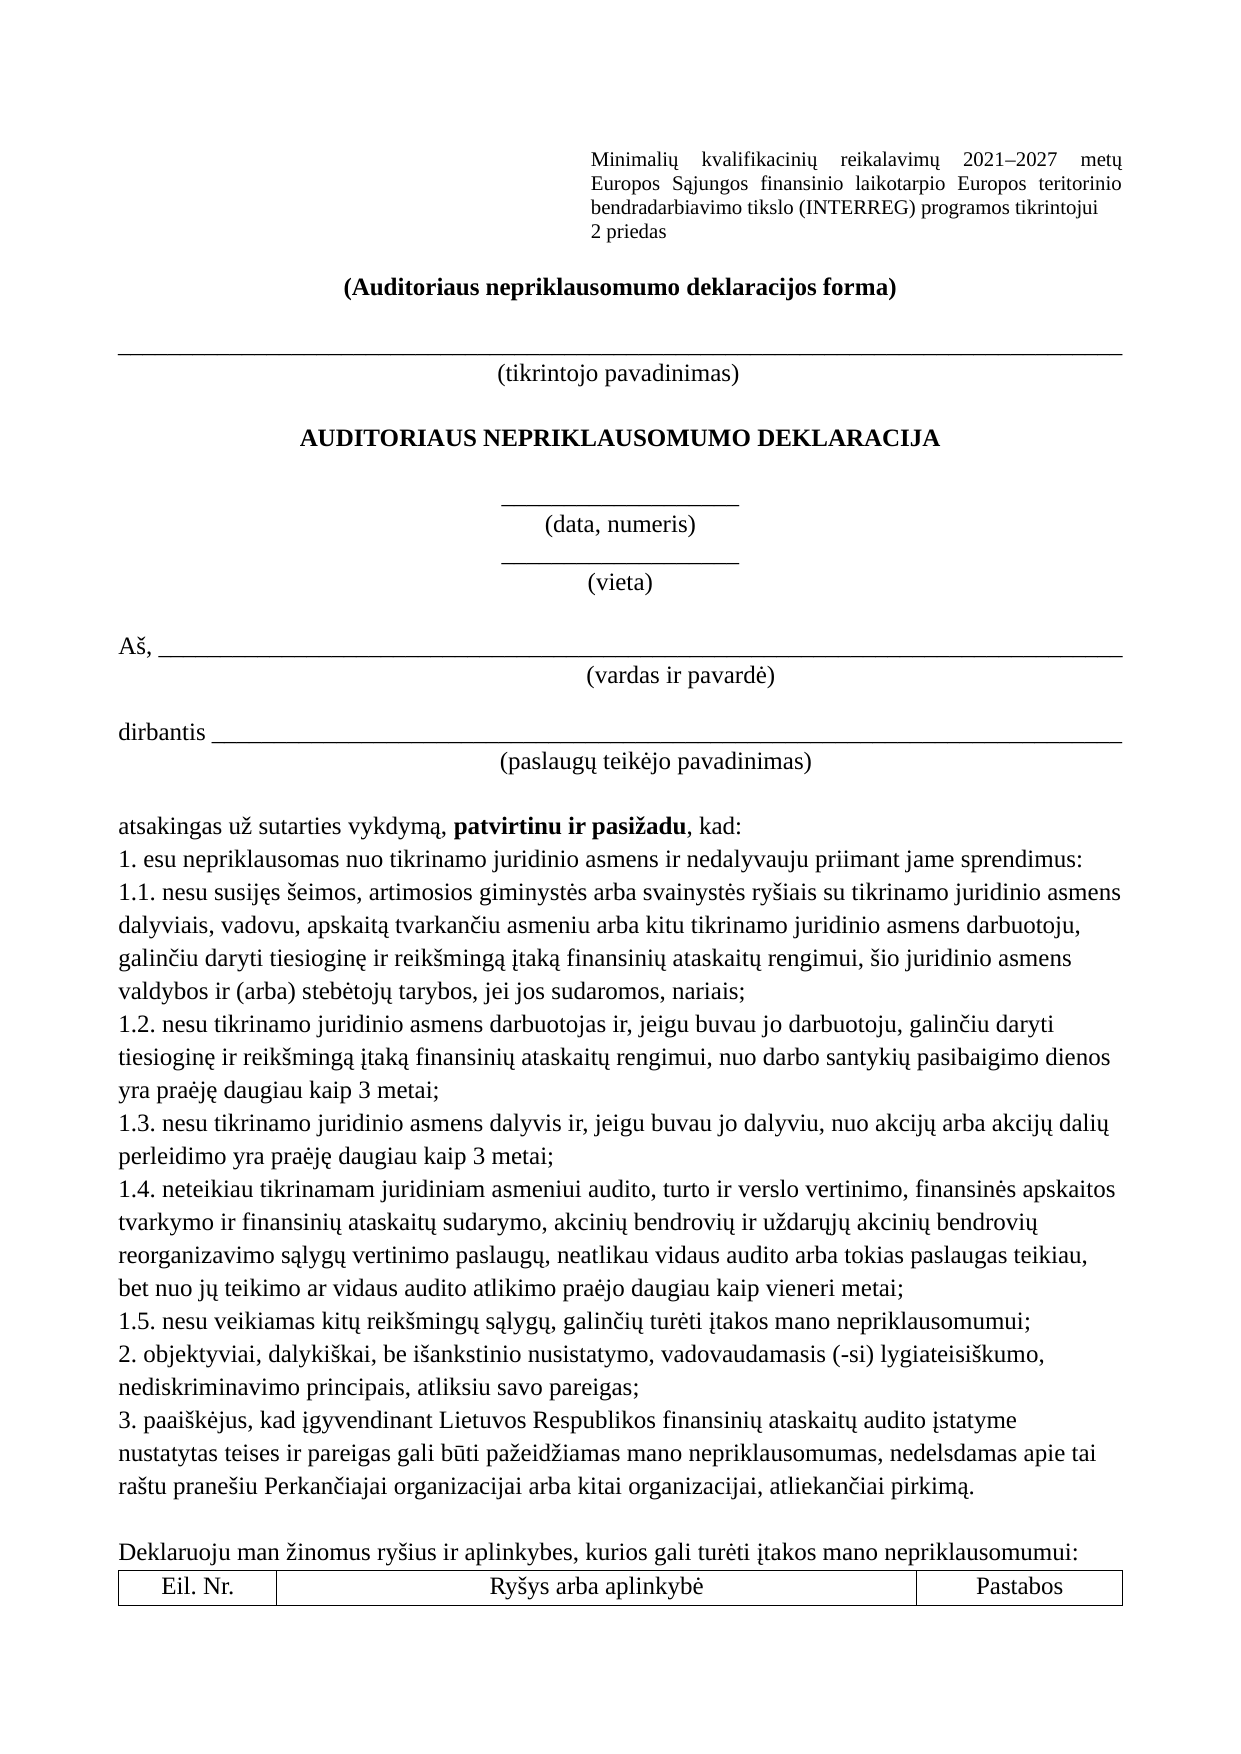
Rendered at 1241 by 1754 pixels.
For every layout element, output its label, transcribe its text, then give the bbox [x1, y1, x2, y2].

table_header Ryšys arba aplinkybė [277, 1571, 916, 1604]
text 1.4. neteikiau tikrinamam juridiniam asmeniui audito, turto ir verslo vertinimo, finansinės apskaitos tvarkymo ir finansinių ataskaitų sudarymo, akcinių bendrovių ir uždarųjų akcinių bendrovių reorganizavimo sąlygų vertinimo paslaugų, neatlikau vidaus audito arba tokias paslaugas teikiau, bet nuo jų teikimo ar vidaus audito atlikimo praėjo daugiau kaip vieneri metai; [118, 1174, 1122, 1302]
text dirbantis [118, 717, 1122, 746]
text 3. paaiškėjus, kad įgyvendinant Lietuvos Respublikos finansinių ataskaitų audito įstatyme nustatytas teises ir pareigas gali būti pažeidžiamas mano nepriklausomumas, nedelsdamas apie tai raštu pranešiu Perkančiajai organizacijai arba kitai organizacijai, atliekančiai pirkimą. [118, 1405, 1122, 1500]
text Aš, [118, 631, 1122, 660]
text (tikrintojo pavadinimas) [118, 358, 1122, 394]
text 1.2. nesu tikrinamo juridinio asmens darbuotojas ir, jeigu buvau jo darbuotoju, galinčiu daryti tiesioginę ir reikšmingą įtaką finansinių ataskaitų rengimui, nuo darbo santykių pasibaigimo dienos yra praėję daugiau kaip 3 metai; [118, 1009, 1122, 1104]
text Minimalių kvalifikacinių reikalavimų 2021–2027 metų Europos Sąjungos finansinio laikotarpio Europos teritorinio bendradarbiavimo tikslo (INTERREG) programos tikrintojui [591, 147, 1122, 219]
text 2. objektyviai, dalykiškai, be išankstinio nusistatymo, vadovaudamasis (-si) lygiateisiškumo, nediskriminavimo principais, atliksiu savo pareigas; [118, 1339, 1122, 1401]
text 2 priedas [591, 219, 1122, 243]
text Deklaruoju man žinomus ryšius ir aplinkybes, kurios gali turėti įtakos mano nepriklausomumui: [118, 1537, 1122, 1566]
text 1.1. nesu susijęs šeimos, artimosios giminystės arba svainystės ryšiais su tikrinamo juridinio asmens dalyviais, vadovu, apskaitą tvarkančiu asmeniu arba kitu tikrinamo juridinio asmens darbuotoju, galinčiu daryti tiesioginę ir reikšmingą įtaką finansinių ataskaitų rengimui, šio juridinio asmens valdybos ir (arba) stebėtojų tarybos, jei jos sudaromos, nariais; [118, 877, 1122, 1005]
text AUDITORIAUS NEPRIKLAUSOMUMO DEKLARACIJA [118, 423, 1122, 452]
table_header Pastabos [917, 1571, 1122, 1604]
text atsakingas už sutarties vykdymą, patvirtinu ir pasižadu, kad: [118, 811, 1122, 840]
table_header Eil. Nr. [119, 1571, 276, 1604]
text (Auditoriaus nepriklausomumo deklaracijos forma) [118, 272, 1122, 301]
text 1.3. nesu tikrinamo juridinio asmens dalyvis ir, jeigu buvau jo dalyviu, nuo akcijų arba akcijų dalių perleidimo yra praėję daugiau kaip 3 metai; [118, 1108, 1122, 1170]
text (vardas ir pavardė) [118, 660, 1122, 689]
text (paslaugų teikėjo pavadinimas) [118, 746, 1122, 782]
text (vieta) [118, 567, 1122, 602]
text ___________________ [118, 538, 1122, 567]
text (data, numeris) [118, 509, 1122, 538]
text 1.5. nesu veikiamas kitų reikšmingų sąlygų, galinčių turėti įtakos mano nepriklausomumui; [118, 1306, 1122, 1335]
text 1. esu nepriklausomas nuo tikrinamo juridinio asmens ir nedalyvauju priimant jame sprendimus: [118, 844, 1122, 873]
text ___________________ [118, 480, 1122, 509]
